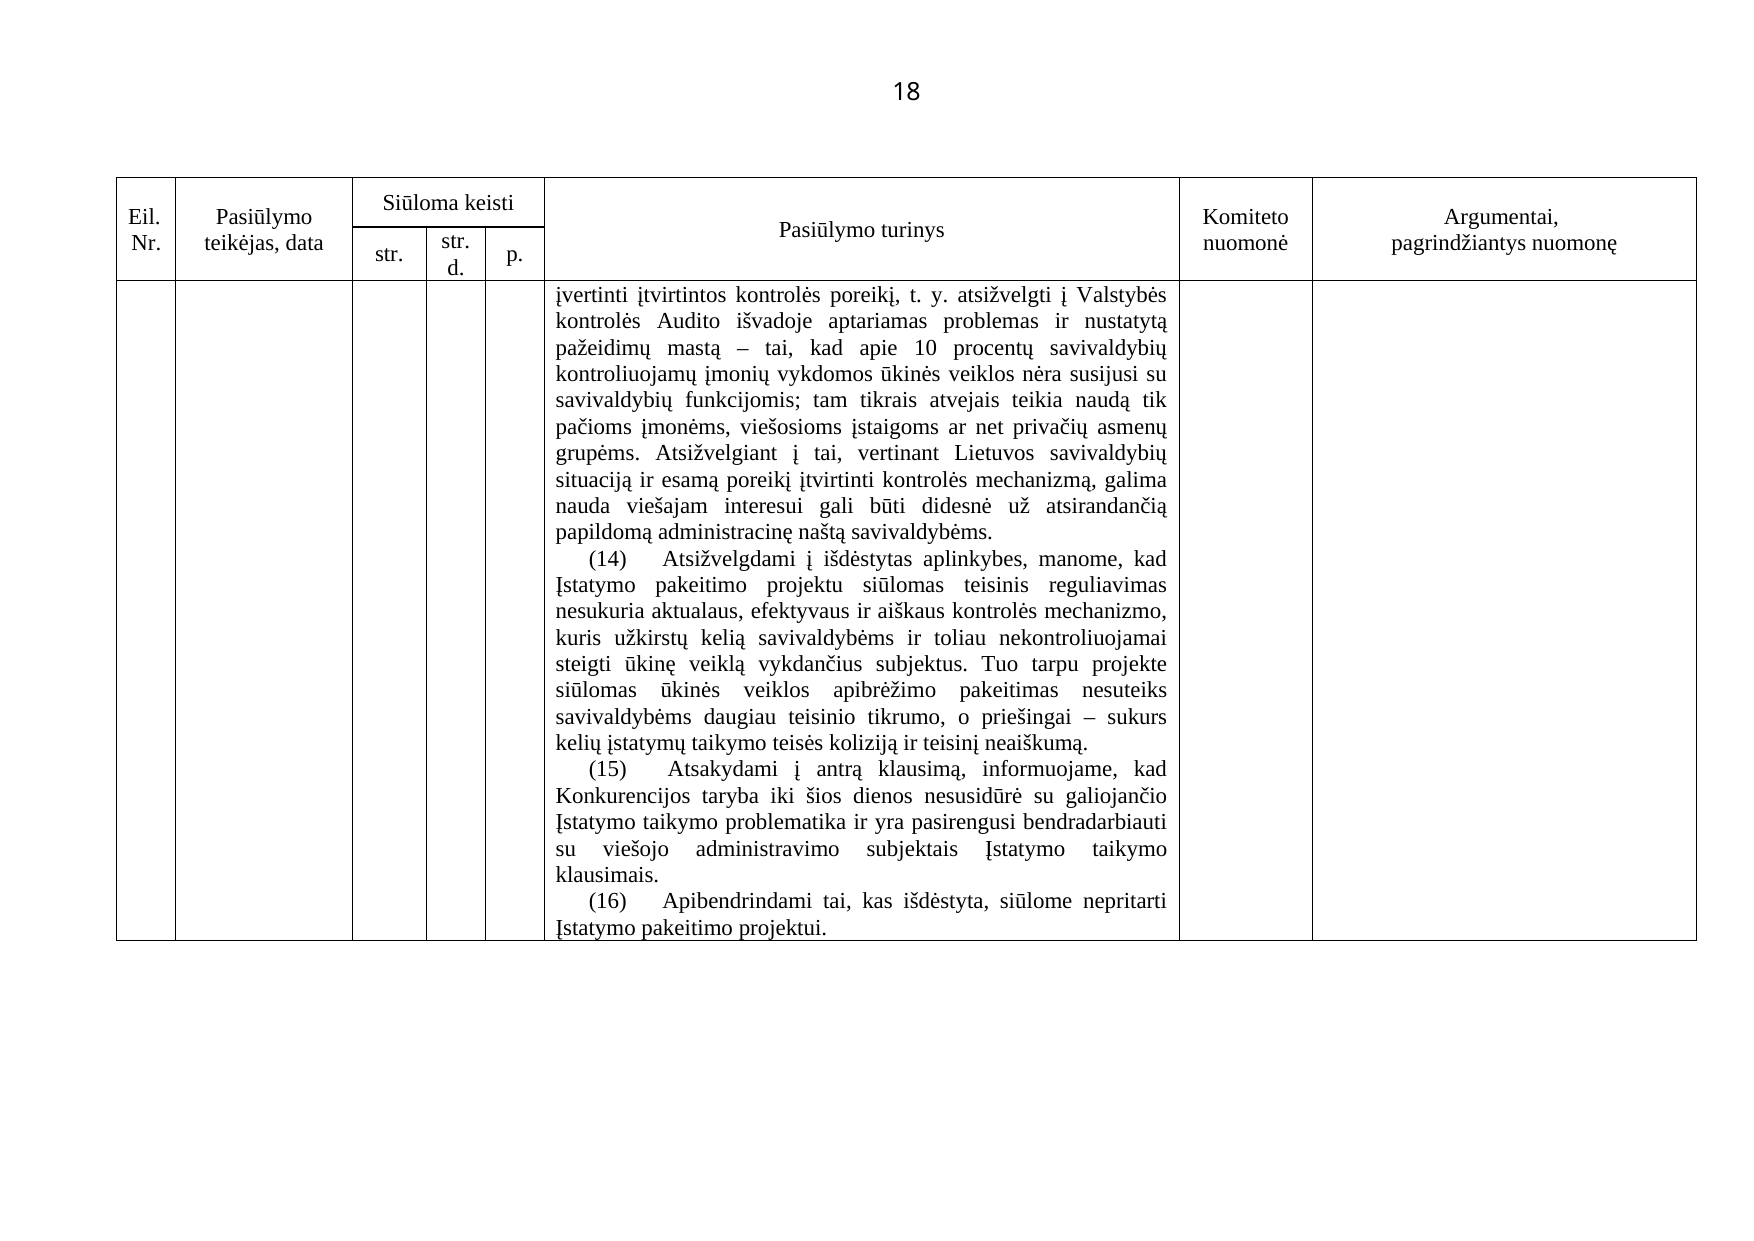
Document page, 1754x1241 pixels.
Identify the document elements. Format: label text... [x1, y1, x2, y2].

table_cell str. d. [427, 228, 485, 280]
table_cell [486, 281, 544, 940]
table_cell [176, 281, 352, 940]
table_cell įvertinti įtvirtintos kontrolės poreikį, t. y. atsižvelgti į Valstybės kontrolės Audito išvadoje aptariamas problemas ir nustatytą pažeidimų mastą – tai, kad apie 10 procentų savivaldybių kontroliuojamų įmonių vykdomos ūkinės veiklos nėra susijusi su savivaldybių funkcijomis; tam tikrais atvejais teikia naudą tik pačioms įmonėms, viešosioms įstaigoms ar net privačių asmenų grupėms. Atsižvelgiant į tai, vertinant Lietuvos savivaldybių situaciją ir esamą poreikį įtvirtinti kontrolės mechanizmą, galima nauda viešajam interesui gali būti didesnė už atsirandančią papildomą administracinę naštą savivaldybėms. (14) Atsižvelgdami į išdėstytas aplinkybes, manome, kad Įstatymo pakeitimo projektu siūlomas teisinis reguliavimas nesukuria aktualaus, efektyvaus ir aiškaus kontrolės mechanizmo, kuris užkirstų kelią savivaldybėms ir toliau nekontroliuojamai steigti ūkinę veiklą vykdančius subjektus. Tuo tarpu projekte siūlomas ūkinės veiklos apibrėžimo pakeitimas nesuteiks savivaldybėms daugiau teisinio tikrumo, o priešingai – sukurs kelių įstatymų taikymo teisės koliziją ir teisinį neaiškumą. (15) Atsakydami į antrą klausimą, informuojame, kad Konkurencijos taryba iki šios dienos nesusidūrė su galiojančio Įstatymo taikymo problematika ir yra pasirengusi bendradarbiauti su viešojo administravimo subjektais Įstatymo taikymo klausimais. (16) Apibendrindami tai, kas išdėstyta, siūlome nepritarti Įstatymo pakeitimo projektui. [545, 281, 1179, 940]
table_header Siūloma keisti [353, 178, 544, 226]
table_cell p. [486, 228, 544, 280]
table_cell str. [353, 228, 426, 280]
table_header Komiteto nuomonė [1180, 178, 1312, 280]
table_header Argumentai, pagrindžiantys nuomonę [1313, 178, 1696, 280]
table_cell [353, 281, 426, 940]
table_header Pasiūlymo turinys [545, 178, 1179, 280]
table_cell [427, 281, 485, 940]
table_cell [117, 281, 175, 940]
table_header Pasiūlymo teikėjas, data [176, 178, 352, 280]
table_cell [1313, 281, 1696, 940]
table_cell [1180, 281, 1312, 940]
table_header Eil. Nr. [117, 178, 175, 280]
